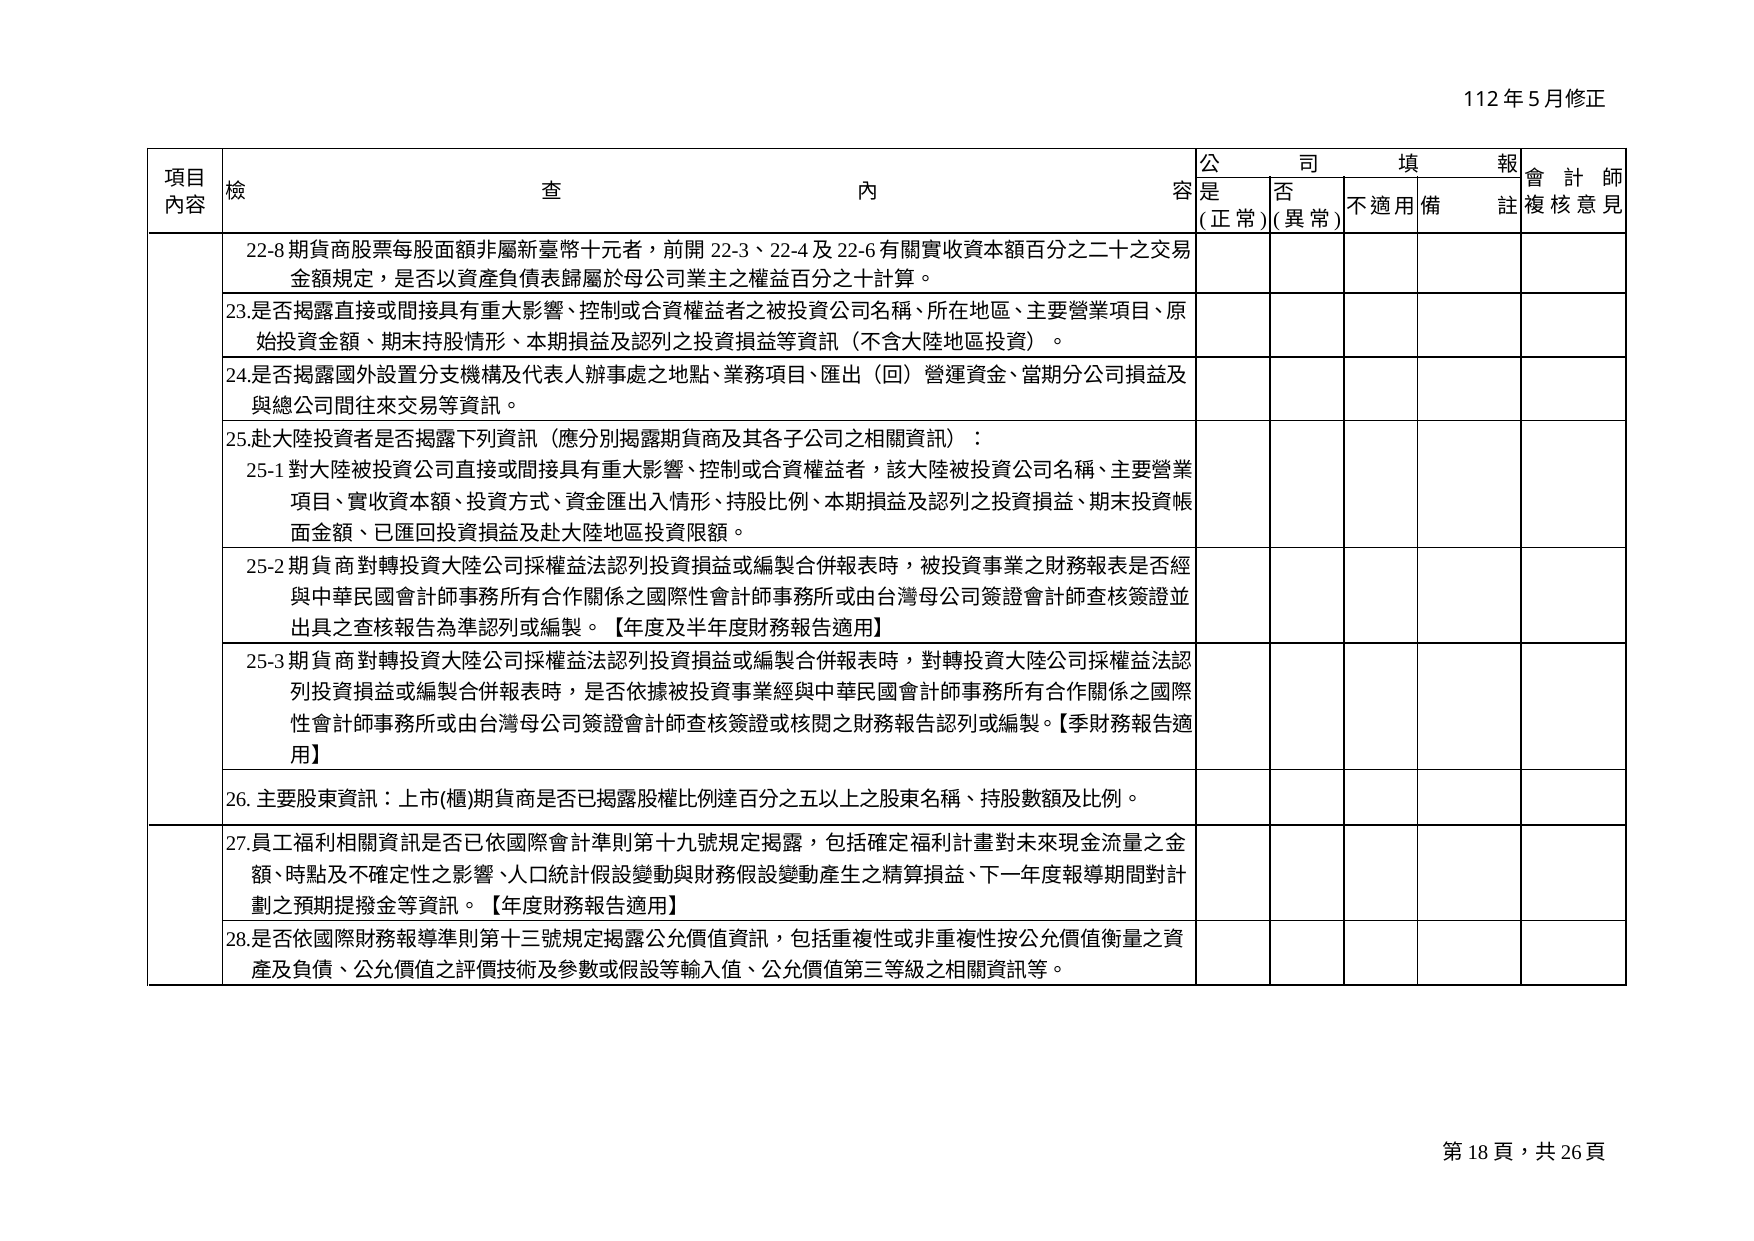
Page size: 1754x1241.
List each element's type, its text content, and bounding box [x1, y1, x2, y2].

table_cell [148, 233, 222, 824]
table_cell 23.是否揭露直接或間接具有重大影響、控制或合資權益者之被投資公司名稱、所在地區、主要營業項目、原始投資金額、期末持股情形、本期損益及認列之投資損益等資訊（不含大陸地區投資）。 [223, 294, 1195, 356]
table_cell [1197, 770, 1269, 824]
table_cell 25-2期貨商對轉投資大陸公司採權益法認列投資損益或編製合併報表時，被投資事業之財務報表是否經與中華民國會計師事務所有合作關係之國際性會計師事務所或由台灣母公司簽證會計師查核簽證並出具之查核報告為準認列或編製。【年度及半年度財務報告適用】 [223, 548, 1195, 642]
table_cell [1271, 921, 1343, 984]
table_cell [1522, 294, 1625, 356]
table_cell [1418, 921, 1520, 984]
table_cell [1197, 644, 1269, 768]
table_cell [1418, 234, 1520, 292]
table_cell [1522, 234, 1625, 292]
table_cell [1522, 358, 1625, 420]
table_cell [1197, 826, 1269, 919]
table_cell [1418, 421, 1520, 547]
table_cell [1345, 644, 1417, 768]
table_cell 27.員工福利相關資訊是否已依國際會計準則第十九號規定揭露，包括確定福利計畫對未來現金流量之金額、時點及不確定性之影響、人口統計假設變動與財務假設變動產生之精算損益、下一年度報導期間對計劃之預期提撥金等資訊。【年度財務報告適用】 [223, 826, 1195, 919]
table_cell 否 (異常) [1271, 178, 1343, 232]
table_cell [1197, 921, 1269, 984]
table_cell [1345, 294, 1417, 356]
table_cell 26. 主要股東資訊：上市(櫃)期貨商是否已揭露股權比例達百分之五以上之股東名稱、持股數額及比例。 [223, 770, 1195, 824]
table_cell [1345, 770, 1417, 824]
table_cell 24.是否揭露國外設置分支機構及代表人辦事處之地點、業務項目、匯出（回）營運資金、當期分公司損益及與總公司間往來交易等資訊。 [223, 358, 1195, 420]
table_header 項目 內容 [148, 149, 222, 232]
table_cell [1418, 826, 1520, 919]
table_cell [1197, 294, 1269, 356]
table_header 檢查內容 [223, 149, 1195, 232]
table_cell [1271, 826, 1343, 919]
table_header 公司填報 [1197, 149, 1520, 176]
table_cell [1418, 770, 1520, 824]
table_cell [1522, 644, 1625, 768]
table_cell [1197, 358, 1269, 420]
table_cell [1418, 548, 1520, 642]
table_cell [1522, 770, 1625, 824]
table_cell [1345, 234, 1417, 292]
table_cell [1345, 548, 1417, 642]
table_cell 25.赴大陸投資者是否揭露下列資訊（應分別揭露期貨商及其各子公司之相關資訊）： 25-1對大陸被投資公司直接或間接具有重大影響、控制或合資權益者，該大陸被投資公司名稱、主要營業項目、實收資本額、投資方式、資金匯出入情形、持股比例、本期損益及認列之投資損益、期末投資帳面金額、已匯回投資損益及赴大陸地區投資限額。 [223, 421, 1195, 547]
table_cell [1418, 358, 1520, 420]
table_cell [1418, 644, 1520, 768]
table_cell [1271, 548, 1343, 642]
table_cell 25-3期貨商對轉投資大陸公司採權益法認列投資損益或編製合併報表時，對轉投資大陸公司採權益法認列投資損益或編製合併報表時，是否依據被投資事業經與中華民國會計師事務所有合作關係之國際性會計師事務所或由台灣母公司簽證會計師查核簽證或核閱之財務報告認列或編製。【季財務報告適用】 [223, 644, 1195, 768]
table_cell [1522, 826, 1625, 919]
table_cell [1197, 234, 1269, 292]
table_cell 是 (正常) [1197, 178, 1269, 232]
table_cell [1197, 421, 1269, 547]
table_cell [1345, 826, 1417, 919]
table_cell 備註 [1418, 178, 1520, 232]
table_cell [1271, 770, 1343, 824]
table_cell [148, 825, 222, 984]
table_cell [1418, 294, 1520, 356]
table_cell [1522, 548, 1625, 642]
table_cell [1345, 358, 1417, 420]
table_cell 不適用 [1345, 178, 1417, 232]
table_cell [1271, 358, 1343, 420]
table_cell [1271, 294, 1343, 356]
table_cell [1271, 234, 1343, 292]
table_cell 28.是否依國際財務報導準則第十三號規定揭露公允價值資訊，包括重複性或非重複性按公允價值衡量之資產及負債、公允價值之評價技術及參數或假設等輸入值、公允價值第三等級之相關資訊等。 [223, 921, 1195, 984]
table_header 會計師 複核意見 [1522, 149, 1625, 232]
table_cell [1345, 921, 1417, 984]
table_cell [1345, 421, 1417, 547]
table_cell 22-8期貨商股票每股面額非屬新臺幣十元者，前開22-3、22-4及22-6有關實收資本額百分之二十之交易金額規定，是否以資產負債表歸屬於母公司業主之權益百分之十計算。 [223, 234, 1195, 292]
table_cell [1522, 921, 1625, 984]
table_cell [1271, 644, 1343, 768]
table_cell [1522, 421, 1625, 547]
table_cell [1271, 421, 1343, 547]
table_cell [1197, 548, 1269, 642]
